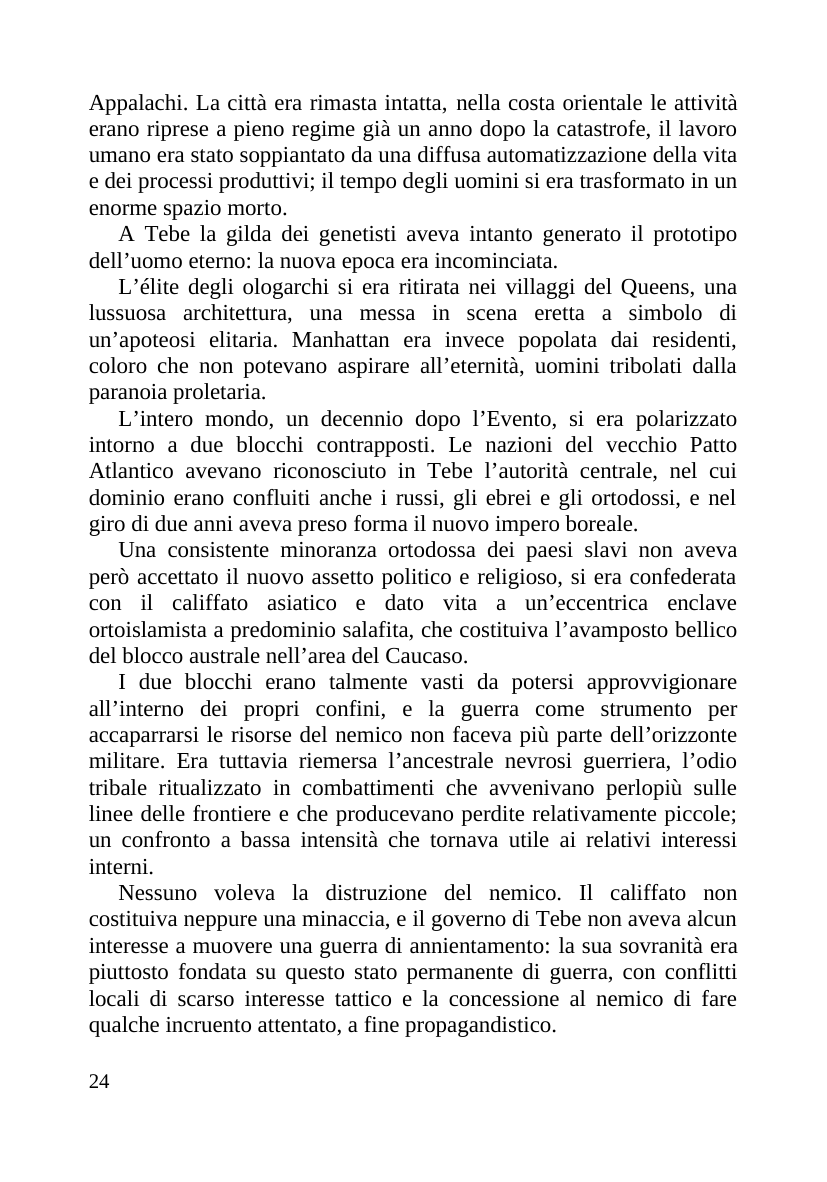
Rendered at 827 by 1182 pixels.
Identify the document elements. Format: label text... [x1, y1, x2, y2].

text L’intero mondo, un decennio dopo l’Evento, si era polarizzato intorno a due blocchi contrapposti. Le nazioni del vecchio Patto Atlantico avevano riconosciuto in Tebe l’autorità centrale, nel cui dominio erano confluiti anche i russi, gli ebrei e gli ortodossi, e nel giro di due anni aveva preso forma il nuovo impero boreale. [88, 405, 738, 537]
text Nessuno voleva la distruzione del nemico. Il califfato non costituiva neppure una minaccia, e il governo di Tebe non aveva alcun interesse a muovere una guerra di annientamento: la sua sovranità era piuttosto fondata su questo stato permanente di guerra, con conflitti locali di scarso interesse tattico e la concessione al nemico di fare qualche incruento attentato, a fine propagandistico. [88, 879, 738, 1037]
text I due blocchi erano talmente vasti da potersi approvvigionare all’interno dei propri confini, e la guerra come strumento per accaparrarsi le risorse del nemico non faceva più parte dell’orizzonte militare. Era tuttavia riemersa l’ancestrale nevrosi guerriera, l’odio tribale ritualizzato in combattimenti che avvenivano perlopiù sulle linee delle frontiere e che producevano perdite relativamente piccole; un confronto a bassa intensità che tornava utile ai relativi interessi interni. [88, 668, 738, 879]
text Una consistente minoranza ortodossa dei paesi slavi non aveva però accettato il nuovo assetto politico e religioso, si era confederata con il califfato asiatico e dato vita a un’eccentrica enclave ortoislamista a predominio salafita, che costituiva l’avamposto bellico del blocco australe nell’area del Caucaso. [88, 537, 738, 668]
text A Tebe la gilda dei genetisti aveva intanto generato il prototipo dell’uomo eterno: la nuova epoca era incominciata. [88, 220, 738, 273]
text L’élite degli ologarchi si era ritirata nei villaggi del Queens, una lussuosa architettura, una messa in scena eretta a simbolo di un’apoteosi elitaria. Manhattan era invece popolata dai residenti, coloro che non potevano aspirare all’eternità, uomini tribolati dalla paranoia proletaria. [88, 273, 738, 405]
text Appalachi. La città era rimasta intatta, nella costa orientale le attività erano riprese a pieno regime già un anno dopo la catastrofe, il lavoro umano era stato soppiantato da una diffusa automatizzazione della vita e dei processi produttivi; il tempo degli uomini si era trasformato in un enorme spazio morto. [88, 88, 738, 220]
